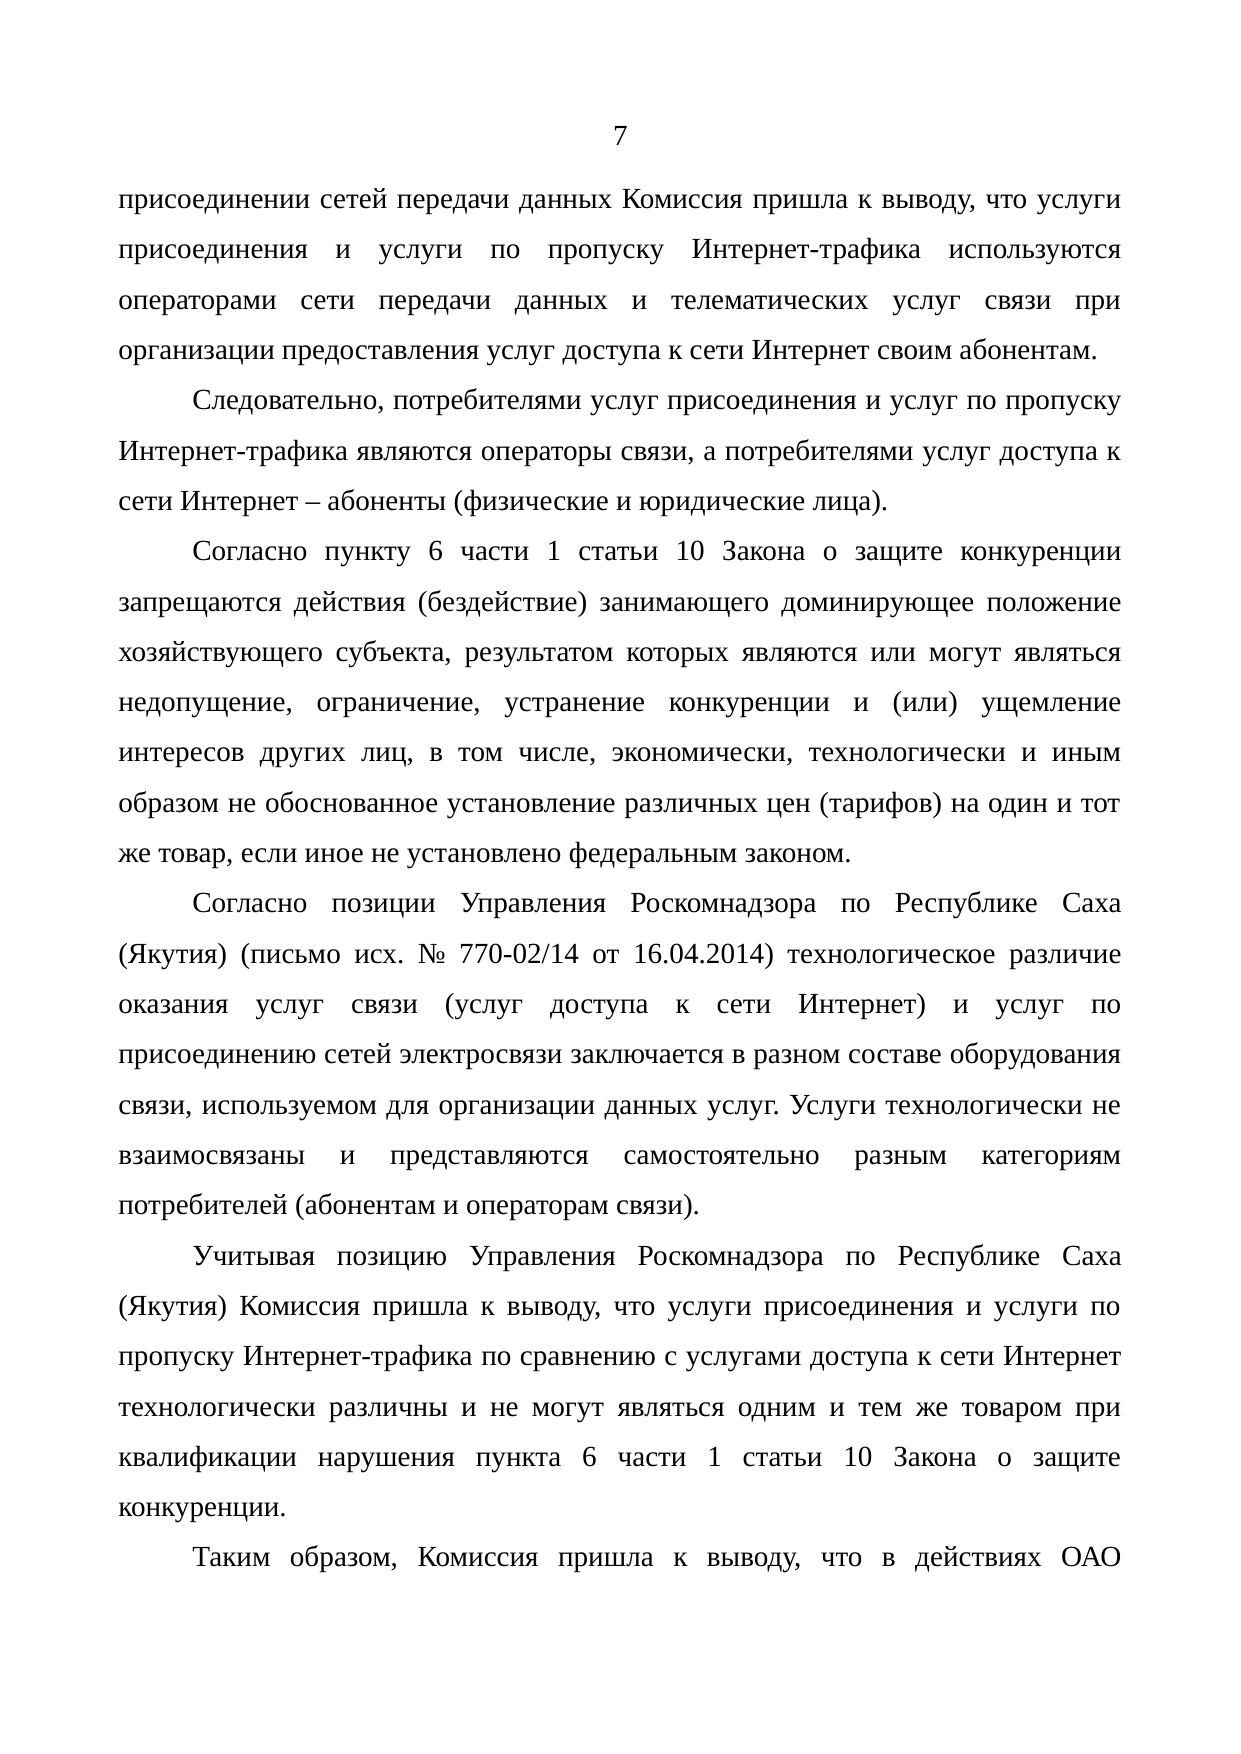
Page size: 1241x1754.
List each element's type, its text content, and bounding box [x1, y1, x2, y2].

text присоединении сетей передачи данных Комиссия пришла к выводу, что услуги присоединения и услуги по пропуску Интернет-трафика используются операторами сети передачи данных и телематических услуг связи при организации предоставления услуг доступа к сети Интернет своим абонентам. [118, 181, 1122, 366]
text Следовательно, потребителями услуг присоединения и услуг по пропуску Интернет-трафика являются операторы связи, а потребителями услуг доступа к сети Интернет – абоненты (физические и юридические лица). [118, 382, 1122, 517]
text Учитывая позицию Управления Роскомнадзора по Республике Саха (Якутия) Комиссия пришла к выводу, что услуги присоединения и услуги по пропуску Интернет-трафика по сравнению с услугами доступа к сети Интернет технологически различны и не могут являться одним и тем же товаром при квалификации нарушения пункта 6 части 1 статьи 10 Закона о защите конкуренции. [118, 1238, 1122, 1523]
text Согласно позиции Управления Роскомнадзора по Республике Саха (Якутия) (письмо исх. № 770-02/14 от 16.04.2014) технологическое различие оказания услуг связи (услуг доступа к сети Интернет) и услуг по присоединению сетей электросвязи заключается в разном составе оборудования связи, используемом для организации данных услуг. Услуги технологически не взаимосвязаны и представляются самостоятельно разным категориям потребителей (абонентам и операторам связи). [118, 886, 1122, 1221]
text Таким образом, Комиссия пришла к выводу, что в действиях ОАО [118, 1539, 1122, 1573]
text Согласно пункту 6 части 1 статьи 10 Закона о защите конкуренции запрещаются действия (бездействие) занимающего доминирующее положение хозяйствующего субъекта, результатом которых являются или могут являться недопущение, ограничение, устранение конкуренции и (или) ущемление интересов других лиц, в том числе, экономически, технологически и иным образом не обоснованное установление различных цен (тарифов) на один и тот же товар, если иное не установлено федеральным законом. [118, 533, 1122, 869]
